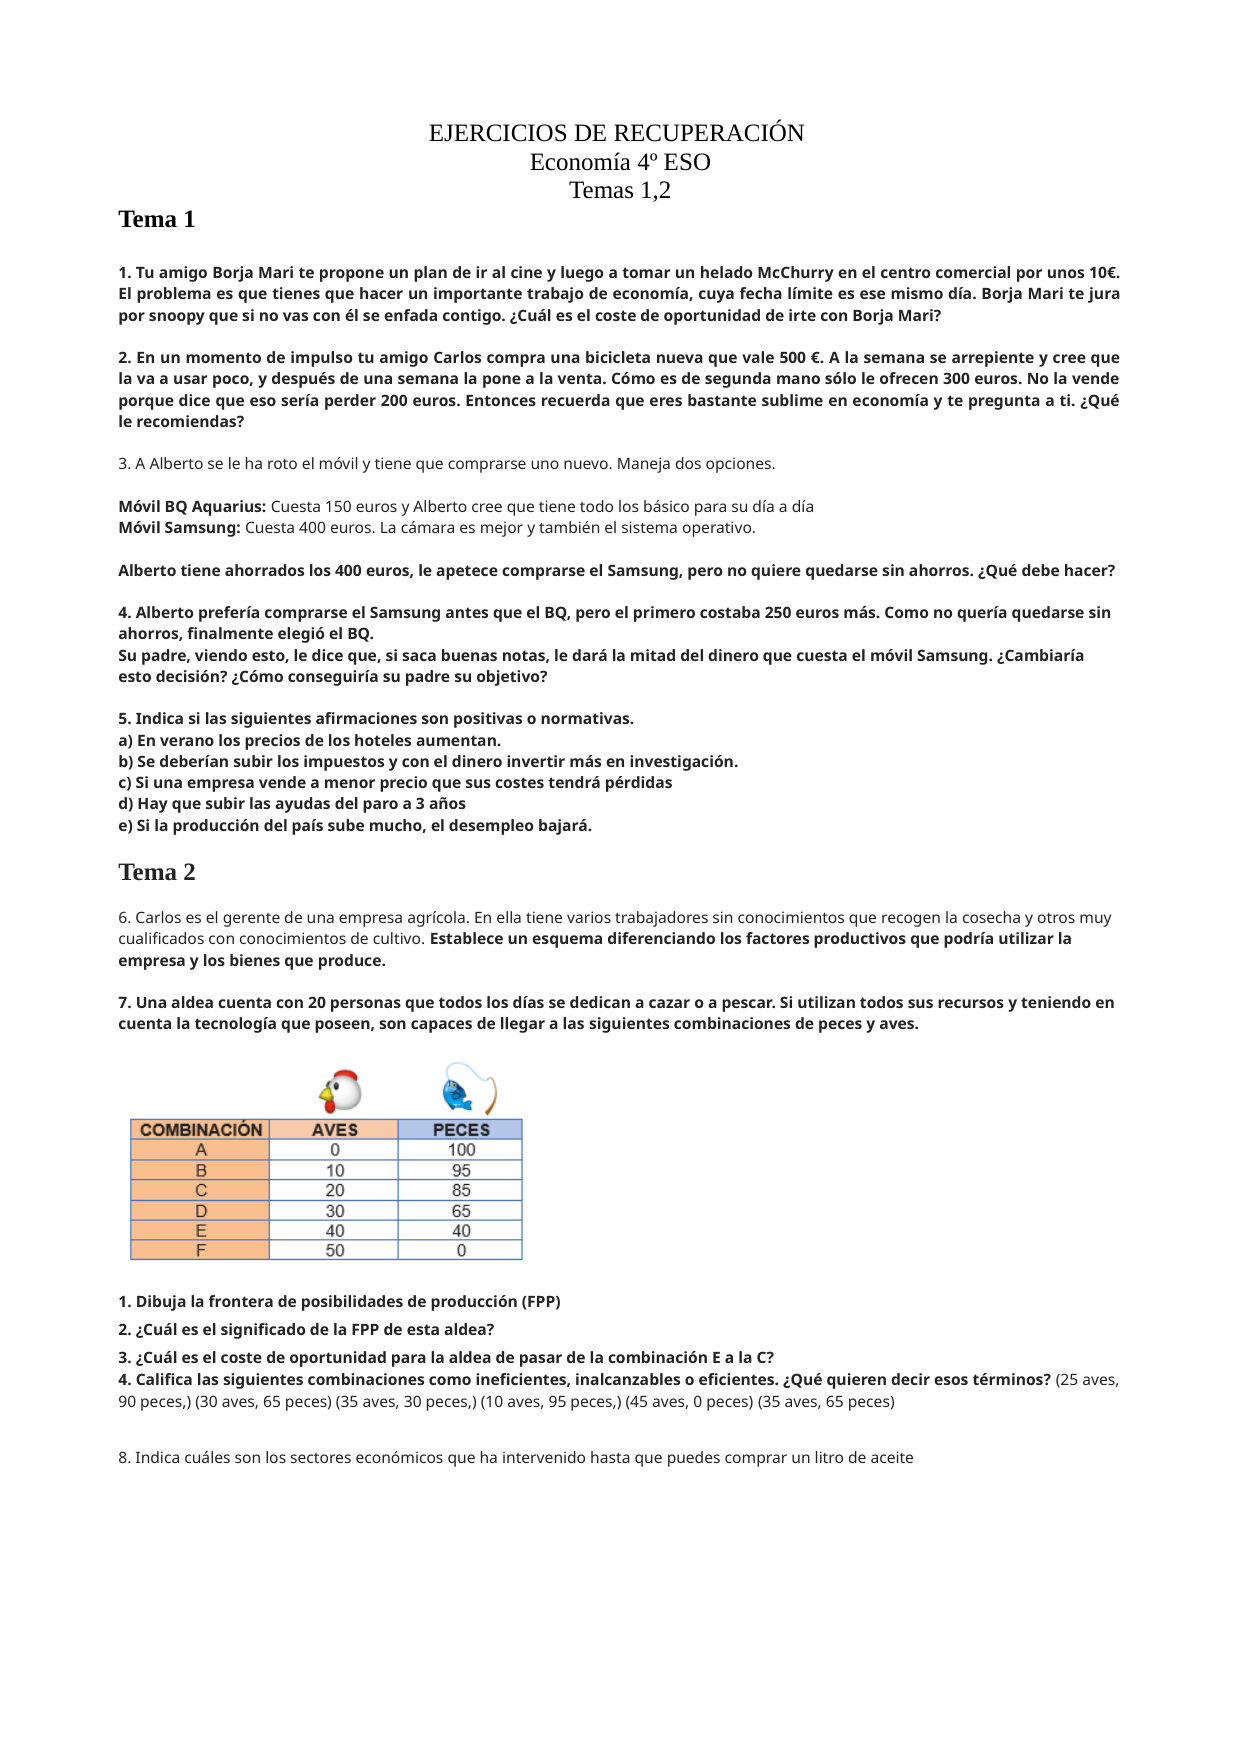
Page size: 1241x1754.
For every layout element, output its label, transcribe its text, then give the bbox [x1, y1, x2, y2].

text 3. A Alberto se le ha roto el móvil y tiene que comprarse uno nuevo. Maneja dos opciones. [118, 453, 1122, 474]
text b) Se deberían subir los impuestos y con el dinero invertir más en investigación. [118, 751, 1122, 772]
text Móvil BQ Aquarius: Cuesta 150 euros y Alberto cree que tiene todo los básico para su día a día [118, 496, 1122, 517]
text 3. ¿Cuál es el coste de oportunidad para la aldea de pasar de la combinación E a la C? 4. Califica las siguientes combinaciones como ineficientes, inalcanzables o eficientes. ¿Qué quieren decir esos términos? (25 aves, 90 peces,) (30 aves, 65 peces) (35 aves, 30 peces,) (10 aves, 95 peces,) (45 aves, 0 peces) (35 aves, 65 peces) [118, 1340, 1122, 1412]
text Móvil Samsung: Cuesta 400 euros. La cámara es mejor y también el sistema operativo. [118, 517, 1122, 538]
text Temas 1,2 [118, 176, 1122, 204]
text 7. Una aldea cuenta con 20 personas que todos los días se dedican a cazar o a pescar. Si utilizan todos sus recursos y teniendo en cuenta la tecnología que poseen, son capaces de llegar a las siguientes combinaciones de peces y aves. [118, 992, 1122, 1034]
text a) En verano los precios de los hoteles aumentan. [118, 729, 1122, 751]
text Economía 4º ESO [118, 147, 1122, 176]
text 1. Tu amigo Borja Mari te propone un plan de ir al cine y luego a tomar un helado McChurry en el centro comercial por unos 10€. El problema es que tienes que hacer un importante trabajo de economía, cuya fecha límite es ese mismo día. Borja Mari te jura por snoopy que si no vas con él se enfada contigo. ¿Cuál es el coste de oportunidad de irte con Borja Mari? [118, 262, 1122, 326]
text 4. Alberto prefería comprarse el Samsung antes que el BQ, pero el primero costaba 250 euros más. Como no quería quedarse sin ahorros, finalmente elegió el BQ. [118, 602, 1122, 644]
text Su padre, viendo esto, le dice que, si saca buenas notas, le dará la mitad del dinero que cuesta el móvil Samsung. ¿Cambiaría esto decisión? ¿Cómo conseguiría su padre su objetivo? [118, 644, 1122, 687]
text d) Hay que subir las ayudas del paro a 3 años [118, 793, 1122, 814]
text 1. Dibuja la frontera de posibilidades de producción (FPP) [118, 1290, 1122, 1312]
text 5. Indica si las siguientes afirmaciones son positivas o normativas. [118, 708, 1122, 729]
text 2. ¿Cuál es el significado de la FPP de esta aldea? [118, 1312, 1122, 1340]
text Tema 2 [118, 857, 1122, 886]
text 6. Carlos es el gerente de una empresa agrícola. En ella tiene varios trabajadores sin conocimientos que recogen la cosecha y otros muy cualificados con conocimientos de cultivo. Establece un esquema diferenciando los factores productivos que podría utilizar la empresa y los bienes que produce. [118, 907, 1122, 971]
picture [118, 1055, 535, 1270]
text EJERCICIOS DE RECUPERACIÓN [118, 118, 1122, 147]
text e) Si la producción del país sube mucho, el desempleo bajará. [118, 814, 1122, 836]
text Tema 1 [118, 204, 1122, 233]
text Alberto tiene ahorrados los 400 euros, le apetece comprarse el Samsung, pero no quiere quedarse sin ahorros. ¿Qué debe hacer? [118, 559, 1122, 581]
text 8. Indica cuáles son los sectores económicos que ha intervenido hasta que puedes comprar un litro de aceite [118, 1440, 1122, 1498]
text c) Si una empresa vende a menor precio que sus costes tendrá pérdidas [118, 772, 1122, 793]
text 2. En un momento de impulso tu amigo Carlos compra una bicicleta nueva que vale 500 €. A la semana se arrepiente y cree que la va a usar poco, y después de una semana la pone a la venta. Cómo es de segunda mano sólo le ofrecen 300 euros. No la vende porque dice que eso sería perder 200 euros. Entonces recuerda que eres bastante sublime en economía y te pregunta a ti. ¿Qué le recomiendas? [118, 347, 1122, 432]
